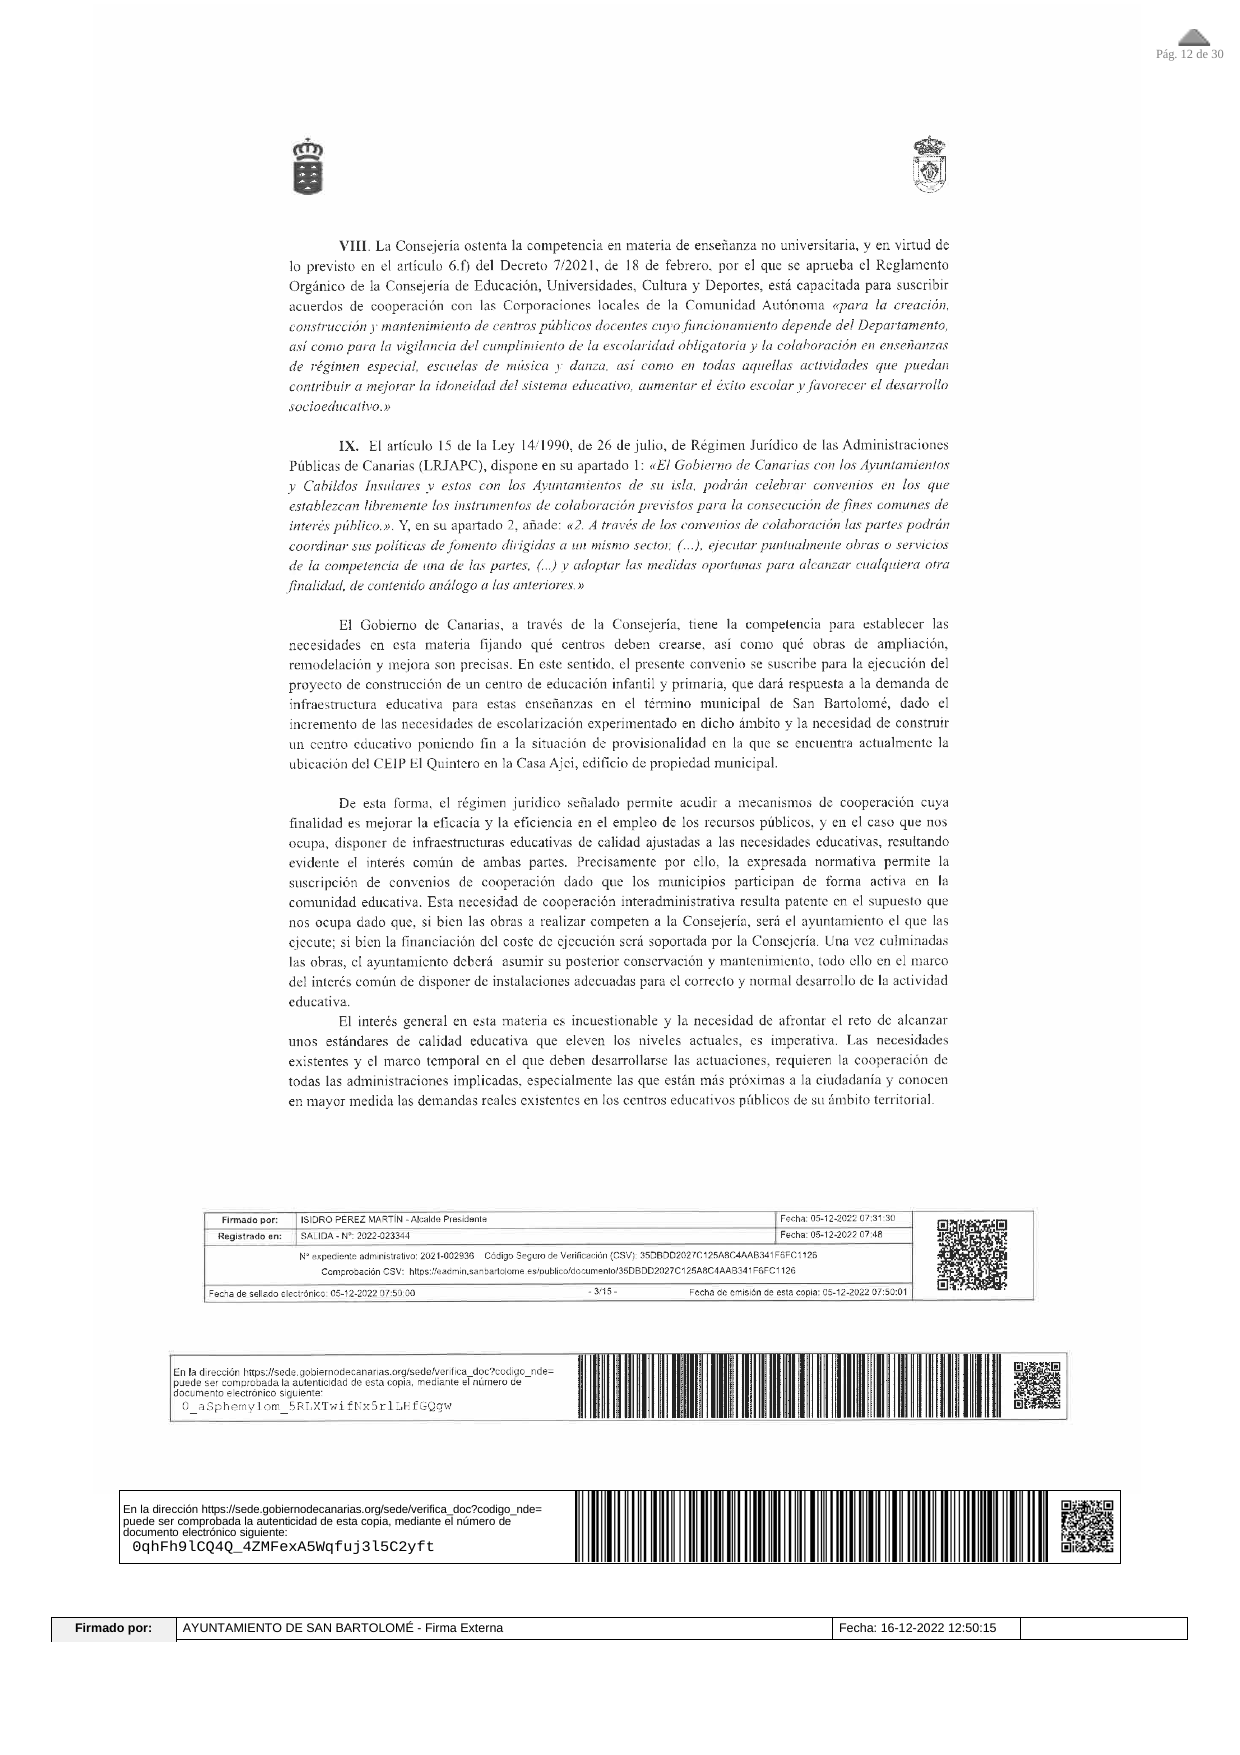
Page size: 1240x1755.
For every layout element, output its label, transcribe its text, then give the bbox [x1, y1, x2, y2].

table_header Firmado por: [52, 1618, 176, 1639]
picture [1177, 29, 1211, 46]
picture [93, 4, 1147, 1494]
table_header Fecha: 16-12-2022 12:50:15 [833, 1618, 1020, 1639]
picture [120, 1491, 1120, 1562]
text [42, 47, 93, 61]
table_header [1021, 1618, 1187, 1639]
picture [1056, 1495, 1119, 1558]
table_header AYUNTAMIENTO DE SAN BARTOLOMÉ - Firma Externa [177, 1618, 832, 1639]
text Pág. 12 de 30 [1147, 47, 1223, 61]
